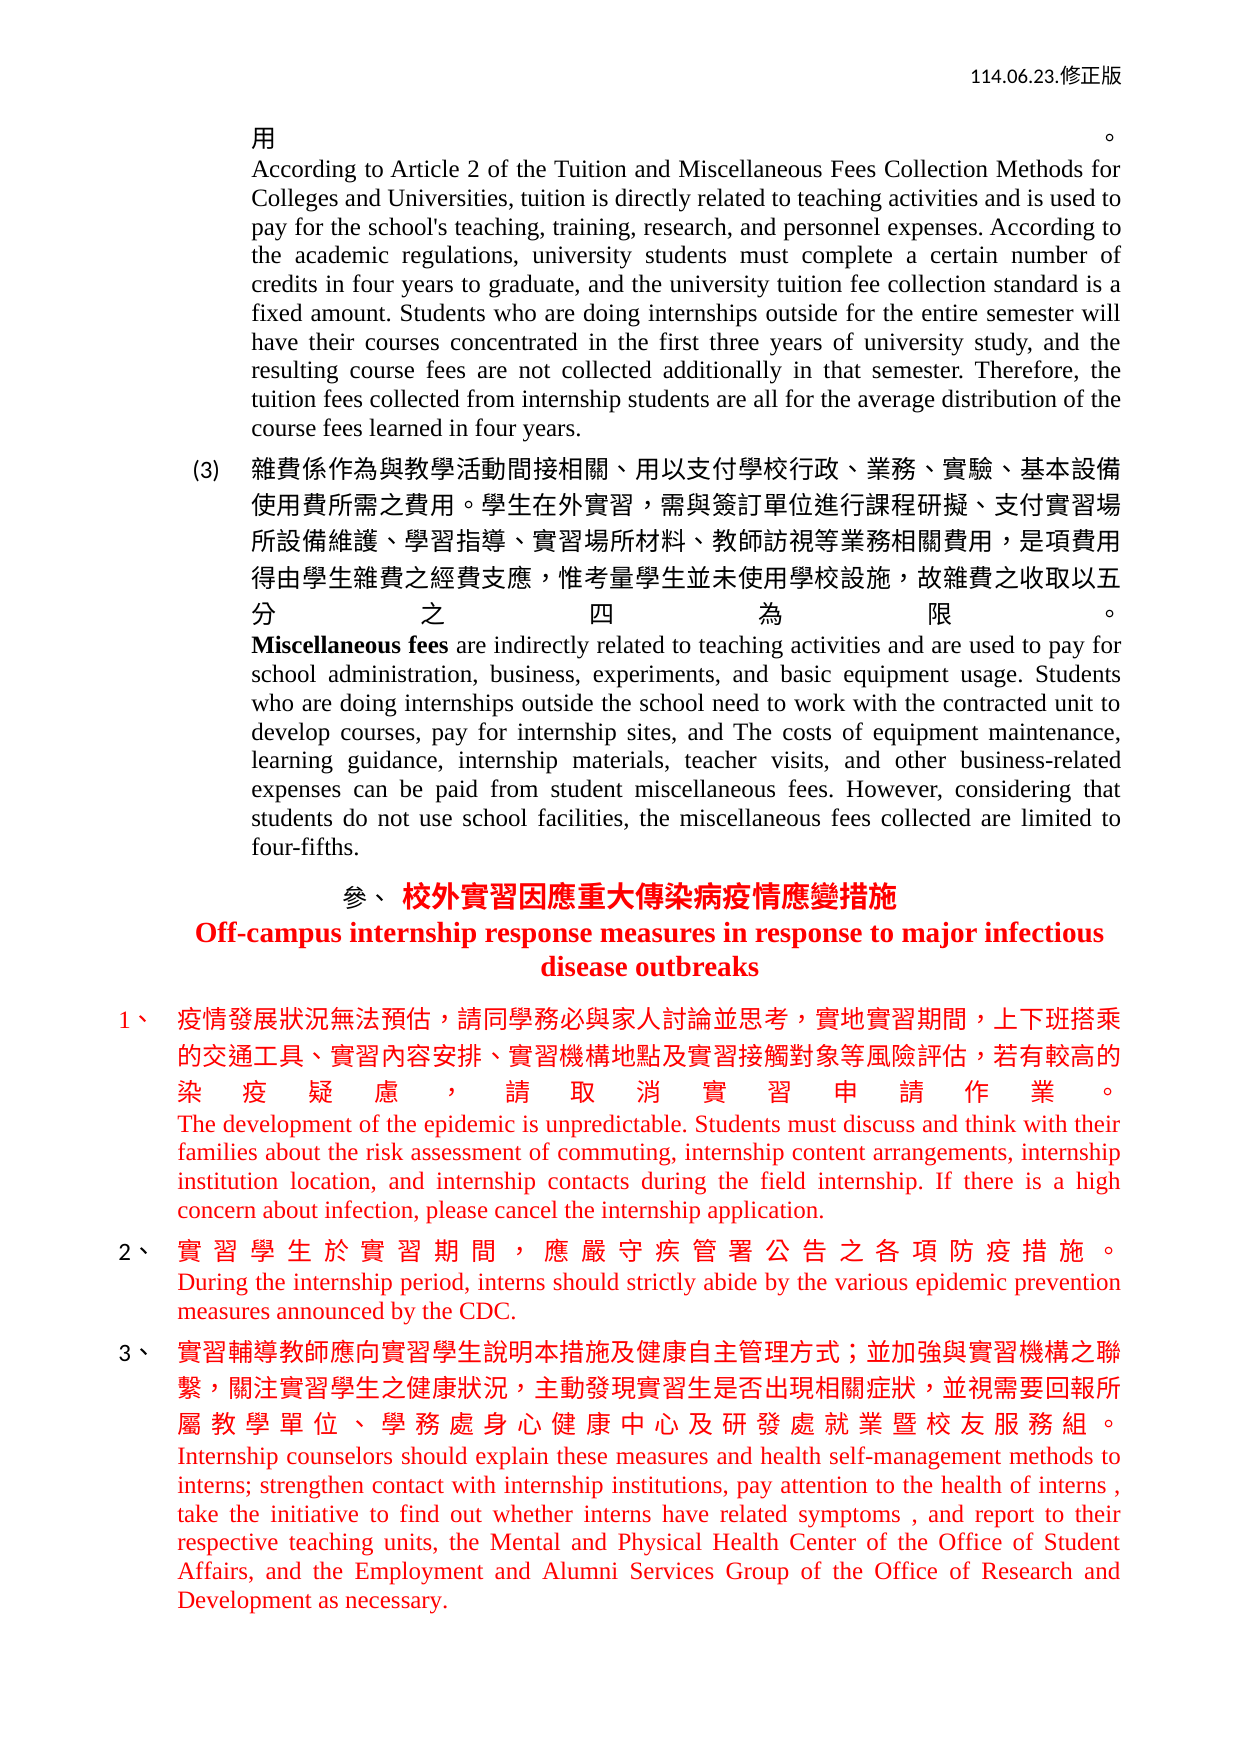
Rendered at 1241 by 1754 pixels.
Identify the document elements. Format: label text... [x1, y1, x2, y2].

list 校外實習因應重大傳染病疫情應變措施 Off-campus internship response measures in response to major infectious disease outbreaks [118, 873, 1122, 982]
list 疫情發展狀況無法預估，請同學務必與家人討論並思考，實地實習期間，上下班搭乘的交通工具、實習內容安排、實習機構地點及實習接觸對象等風險評估，若有較高的染疫疑慮，請取消實習申請作業。 The development of the epidemic is unpredictable. Students must discuss and think with their families about the risk assessment of commuting, internship content arrangements, internship institution location, and internship contacts during the field internship. If there is a high concern about infection, please cancel the internship application. [118, 1000, 1122, 1224]
list 實習學生於實習期間，應嚴守疾管署公告之各項防疫措施。 During the internship period, interns should strictly abide by the various epidemic prevention measures announced by the CDC. [118, 1231, 1122, 1325]
list 雜費係作為與教學活動間接相關、用以支付學校行政、業務、實驗、基本設備使用費所需之費用。學生在外實習，需與簽訂單位進行課程研擬、支付實習場 所設備維護、學習指導、實習場所材料、教師訪視等業務相關費用，是項費用得由學生雜費之經費支應，惟考量學生並未使用學校設施，故雜費之收取以五分之四為限。 Miscellaneous fees are indirectly related to teaching activities and are used to pay for school administration, business, experiments, and basic equipment usage. Students who are doing internships outside the school need to work with the contracted unit to develop courses, pay for internship sites, and The costs of equipment maintenance, learning guidance, internship materials, teacher visits, and other business-related expenses can be paid from student miscellaneous fees. However, considering that students do not use school facilities, the miscellaneous fees collected are limited to four-fifths. [192, 449, 1122, 861]
list 用。 According to Article 2 of the Tuition and Miscellaneous Fees Collection Methods for Colleges and Universities, tuition is directly related to teaching activities and is used to pay for the school's teaching, training, research, and personnel expenses. According to the academic regulations, university students must complete a certain number of credits in four years to graduate, and the university tuition fee collection standard is a fixed amount. Students who are doing internships outside for the entire semester will have their courses concentrated in the first three years of university study, and the resulting course fees are not collected additionally in that semester. Therefore, the tuition fees collected from internship students are all for the average distribution of the course fees learned in four years. [192, 118, 1122, 442]
list 實習輔導教師應向實習學生說明本措施及健康自主管理方式；並加強與實習機構之聯繫，關注實習學生之健康狀況，主動發現實習生是否出現相關症狀，並視需要回報所屬教學單位、學務處身心健康中心及研發處就業暨校友服務組。 Internship counselors should explain these measures and health self-management methods to interns; strengthen contact with internship institutions, pay attention to the health of interns , take the initiative to find out whether interns have related symptoms , and report to their respective teaching units, the Mental and Physical Health Center of the Office of Student Affairs, and the Employment and Alumni Services Group of the Office of Research and Development as necessary. [118, 1332, 1122, 1614]
